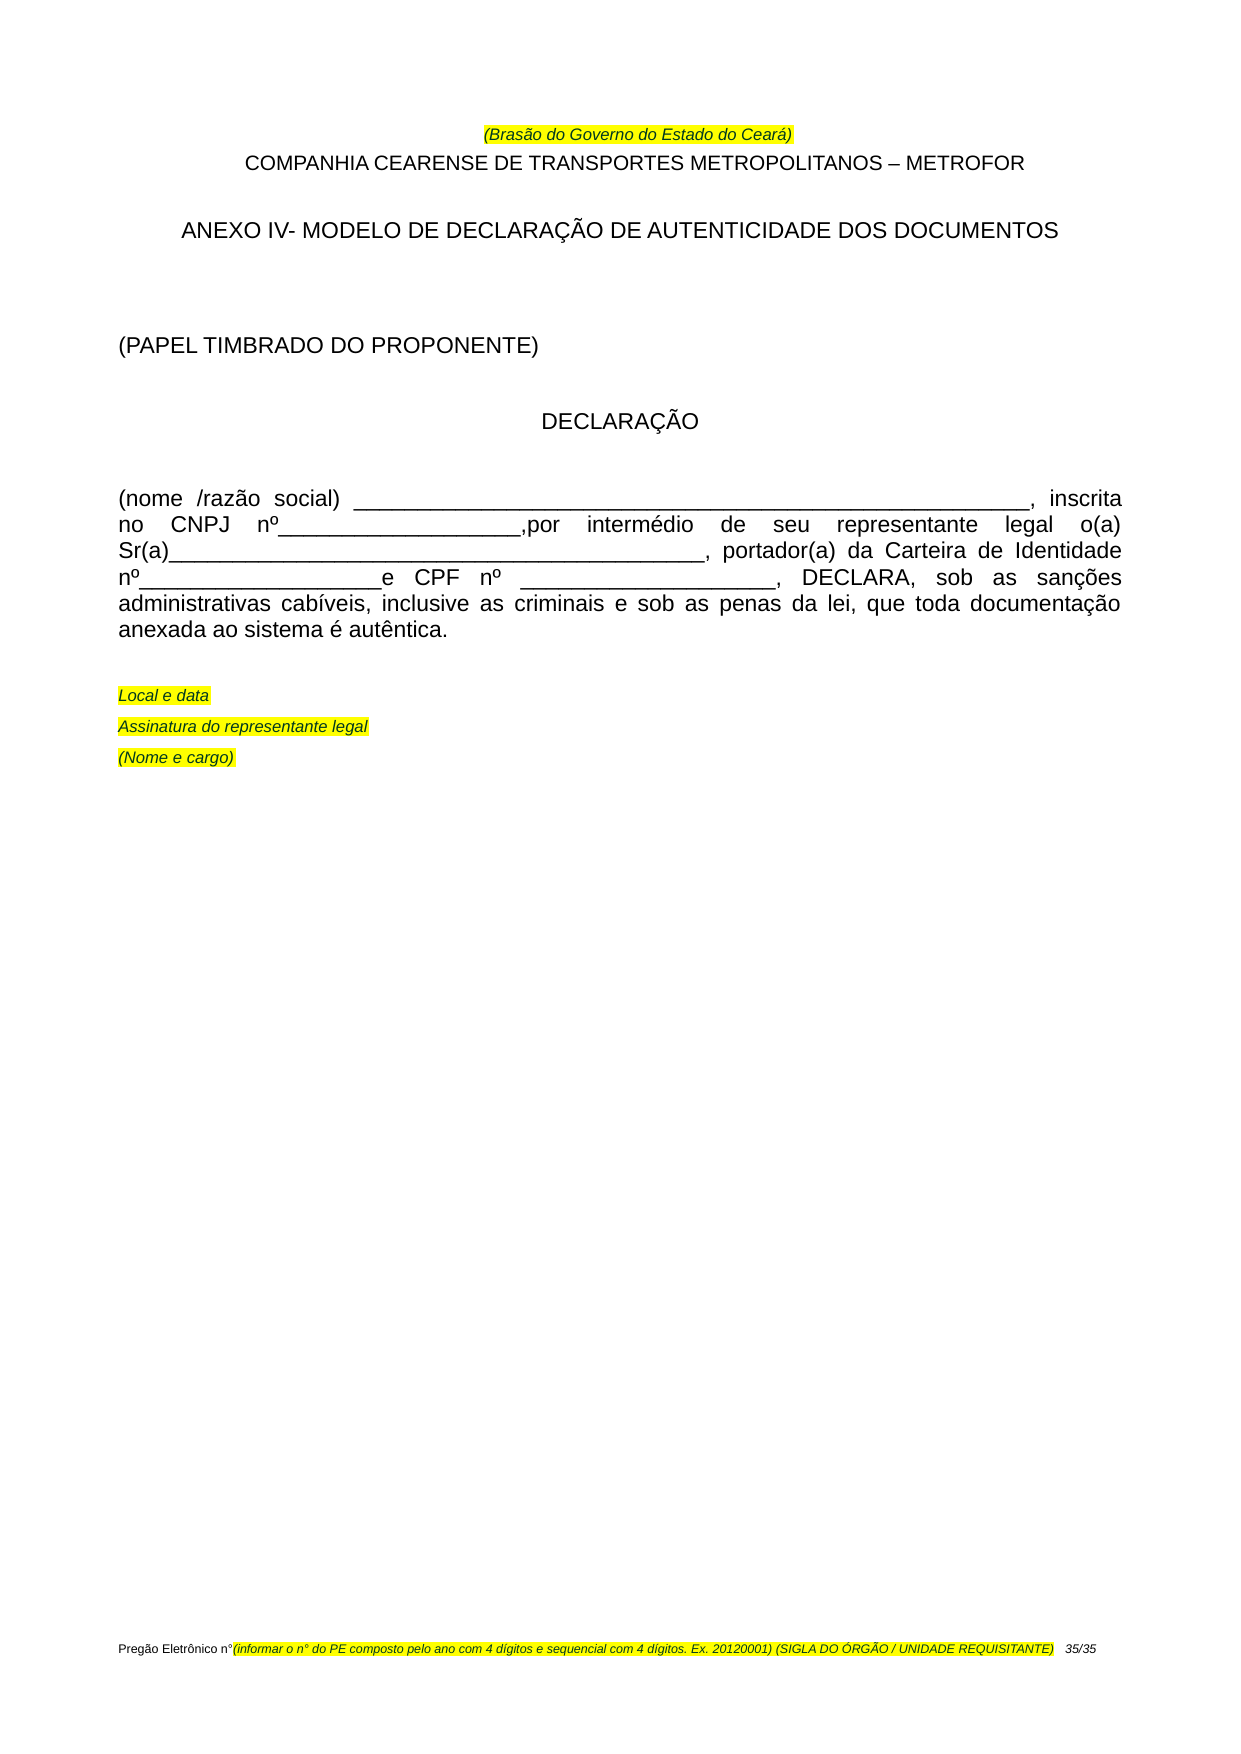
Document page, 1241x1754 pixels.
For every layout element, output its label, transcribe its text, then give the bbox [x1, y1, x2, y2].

text (Nome e cargo) [118, 748, 1122, 767]
text (PAPEL TIMBRADO DO PROPONENTE) [118, 332, 1122, 358]
text Local e data [118, 686, 1122, 705]
text ANEXO IV- MODELO DE DECLARAÇÃO DE AUTENTICIDADE DOS DOCUMENTOS [118, 217, 1122, 243]
text Assinatura do representante legal [118, 717, 1122, 736]
text DECLARAÇÃO [118, 408, 1122, 434]
text (nome /razão social) _____________________________________________________, inscrita no CNPJ nº___________________,por intermédio de seu representante legal o(a) Sr(a)__________________________________________, portador(a) da Carteira de Identidade nº___________________e CPF nº ____________________, DECLARA, sob as sanções administrativas cabíveis, inclusive as criminais e sob as penas da lei, que toda documentação anexada ao sistema é autêntica. [118, 485, 1122, 643]
